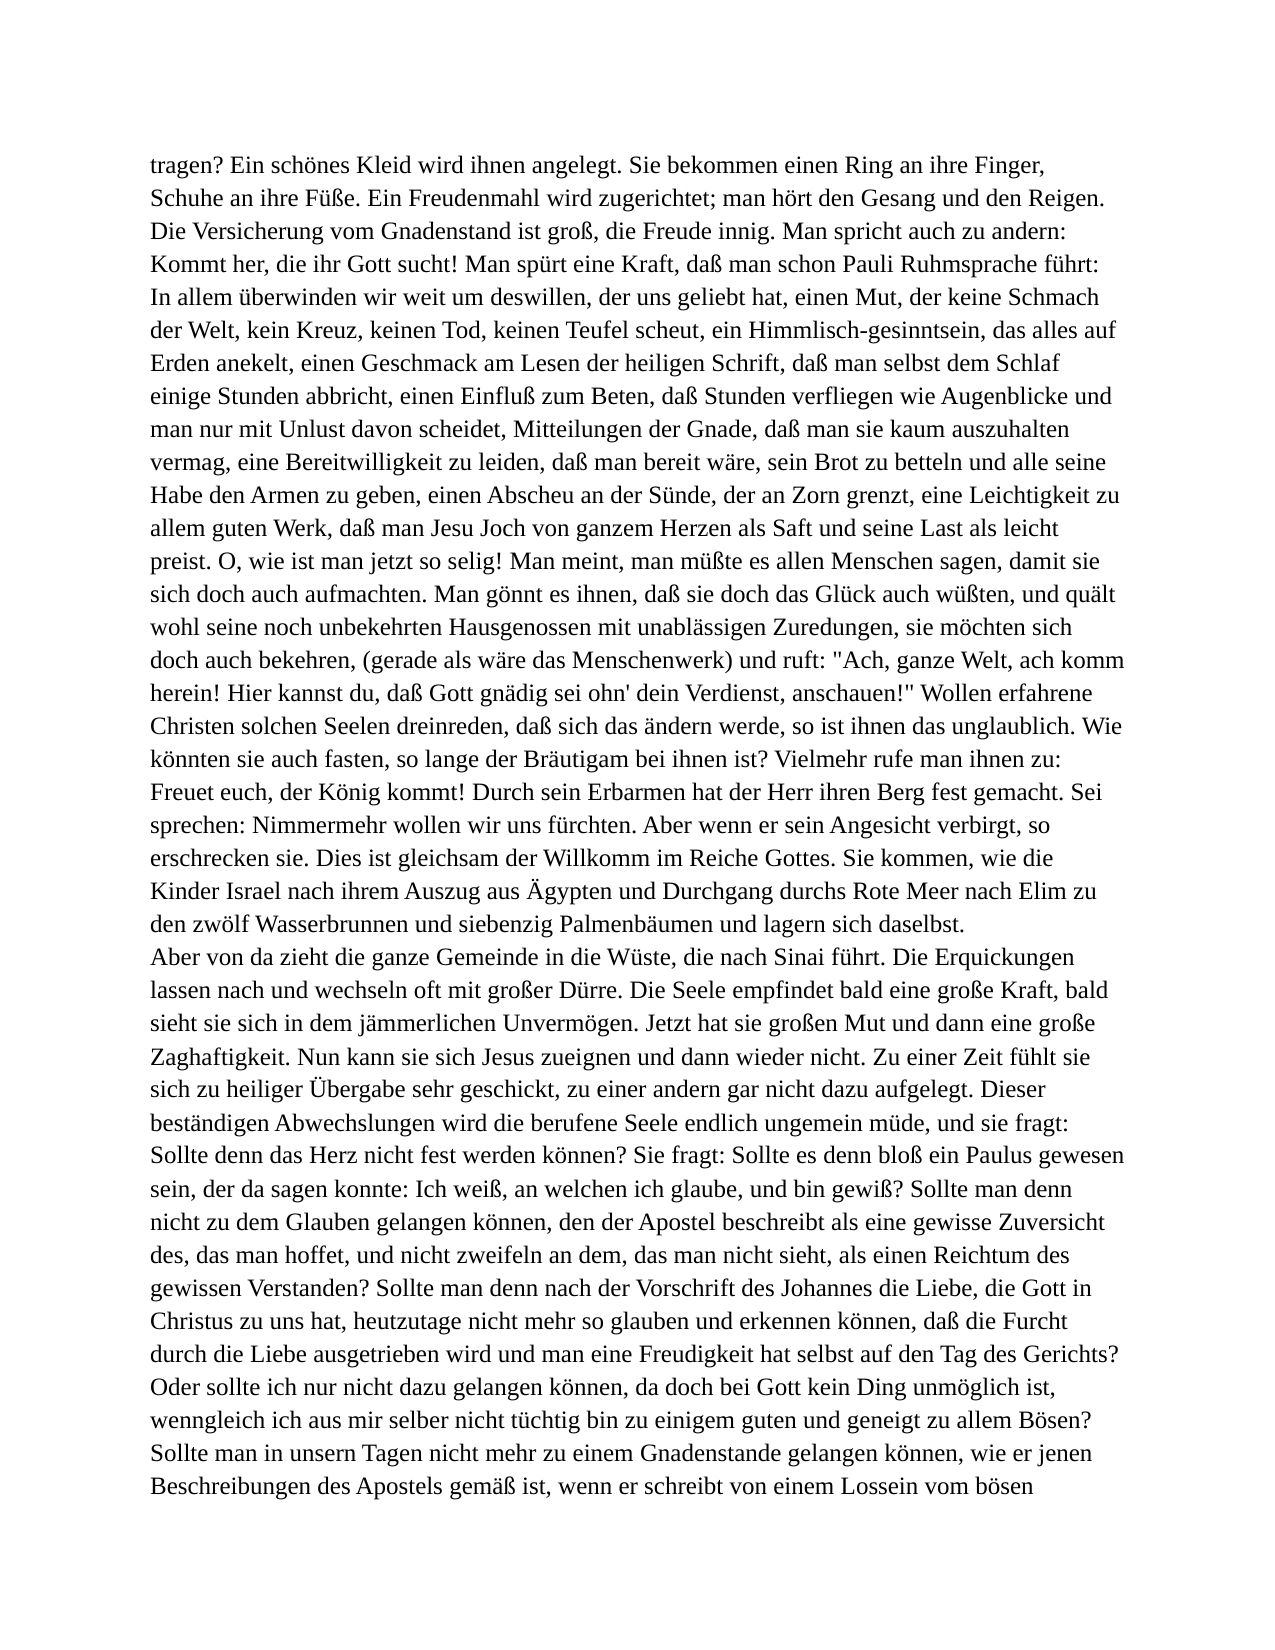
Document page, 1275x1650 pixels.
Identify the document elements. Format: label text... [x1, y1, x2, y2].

text Aber von da zieht die ganze Gemeinde in die Wüste, die nach Sinai führt. Die Erquickungen lassen nach und wechseln oft mit großer Dürre. Die Seele empfindet bald eine große Kraft, bald sieht sie sich in dem jämmerlichen Unvermögen. Jetzt hat sie großen Mut und dann eine große Zaghaftigkeit. Nun kann sie sich Jesus zueignen und dann wieder nicht. Zu einer Zeit fühlt sie sich zu heiliger Übergabe sehr geschickt, zu einer andern gar nicht dazu aufgelegt. Dieser beständigen Abwechslungen wird die berufene Seele endlich ungemein müde, und sie fragt: Sollte denn das Herz nicht fest werden können? Sie fragt: Sollte es denn bloß ein Paulus gewesen sein, der da sagen konnte: Ich weiß, an welchen ich glaube, und bin gewiß? Sollte man denn nicht zu dem Glauben gelangen können, den der Apostel beschreibt als eine gewisse Zuversicht des, das man hoffet, und nicht zweifeln an dem, das man nicht sieht, als einen Reichtum des gewissen Verstanden? Sollte man denn nach der Vorschrift des Johannes die Liebe, die Gott in Christus zu uns hat, heutzutage nicht mehr so glauben und erkennen können, daß die Furcht durch die Liebe ausgetrieben wird und man eine Freudigkeit hat selbst auf den Tag des Gerichts? Oder sollte ich nur nicht dazu gelangen können, da doch bei Gott kein Ding unmöglich ist, wenngleich ich aus mir selber nicht tüchtig bin zu einigem guten und geneigt zu allem Bösen? Sollte man in unsern Tagen nicht mehr zu einem Gnadenstande gelangen können, wie er jenen Beschreibungen des Apostels gemäß ist, wenn er schreibt von einem Lossein vom bösen [150, 942, 1125, 1499]
text tragen? Ein schönes Kleid wird ihnen angelegt. Sie bekommen einen Ring an ihre Finger, Schuhe an ihre Füße. Ein Freudenmahl wird zugerichtet; man hört den Gesang und den Reigen. Die Versicherung vom Gnadenstand ist groß, die Freude innig. Man spricht auch zu andern: Kommt her, die ihr Gott sucht! Man spürt eine Kraft, daß man schon Pauli Ruhmsprache führt: In allem überwinden wir weit um deswillen, der uns geliebt hat, einen Mut, der keine Schmach der Welt, kein Kreuz, keinen Tod, keinen Teufel scheut, ein Himmlisch-gesinntsein, das alles auf Erden anekelt, einen Geschmack am Lesen der heiligen Schrift, daß man selbst dem Schlaf einige Stunden abbricht, einen Einfluß zum Beten, daß Stunden verfliegen wie Augenblicke und man nur mit Unlust davon scheidet, Mitteilungen der Gnade, daß man sie kaum auszuhalten vermag, eine Bereitwilligkeit zu leiden, daß man bereit wäre, sein Brot zu betteln und alle seine Habe den Armen zu geben, einen Abscheu an der Sünde, der an Zorn grenzt, eine Leichtigkeit zu allem guten Werk, daß man Jesu Joch von ganzem Herzen als Saft und seine Last als leicht preist. O, wie ist man jetzt so selig! Man meint, man müßte es allen Menschen sagen, damit sie sich doch auch aufmachten. Man gönnt es ihnen, daß sie doch das Glück auch wüßten, und quält wohl seine noch unbekehrten Hausgenossen mit unablässigen Zuredungen, sie möchten sich doch auch bekehren, (gerade als wäre das Menschenwerk) und ruft: "Ach, ganze Welt, ach komm herein! Hier kannst du, daß Gott gnädig sei ohn' dein Verdienst, anschauen!" Wollen erfahrene Christen solchen Seelen dreinreden, daß sich das ändern werde, so ist ihnen das unglaublich. Wie könnten sie auch fasten, so lange der Bräutigam bei ihnen ist? Vielmehr rufe man ihnen zu: Freuet euch, der König kommt! Durch sein Erbarmen hat der Herr ihren Berg fest gemacht. Sei sprechen: Nimmermehr wollen wir uns fürchten. Aber wenn er sein Angesicht verbirgt, so erschrecken sie. Dies ist gleichsam der Willkomm im Reiche Gottes. Sie kommen, wie die Kinder Israel nach ihrem Auszug aus Ägypten und Durchgang durchs Rote Meer nach Elim zu den zwölf Wasserbrunnen und siebenzig Palmenbäumen und lagern sich daselbst. [150, 150, 1125, 938]
